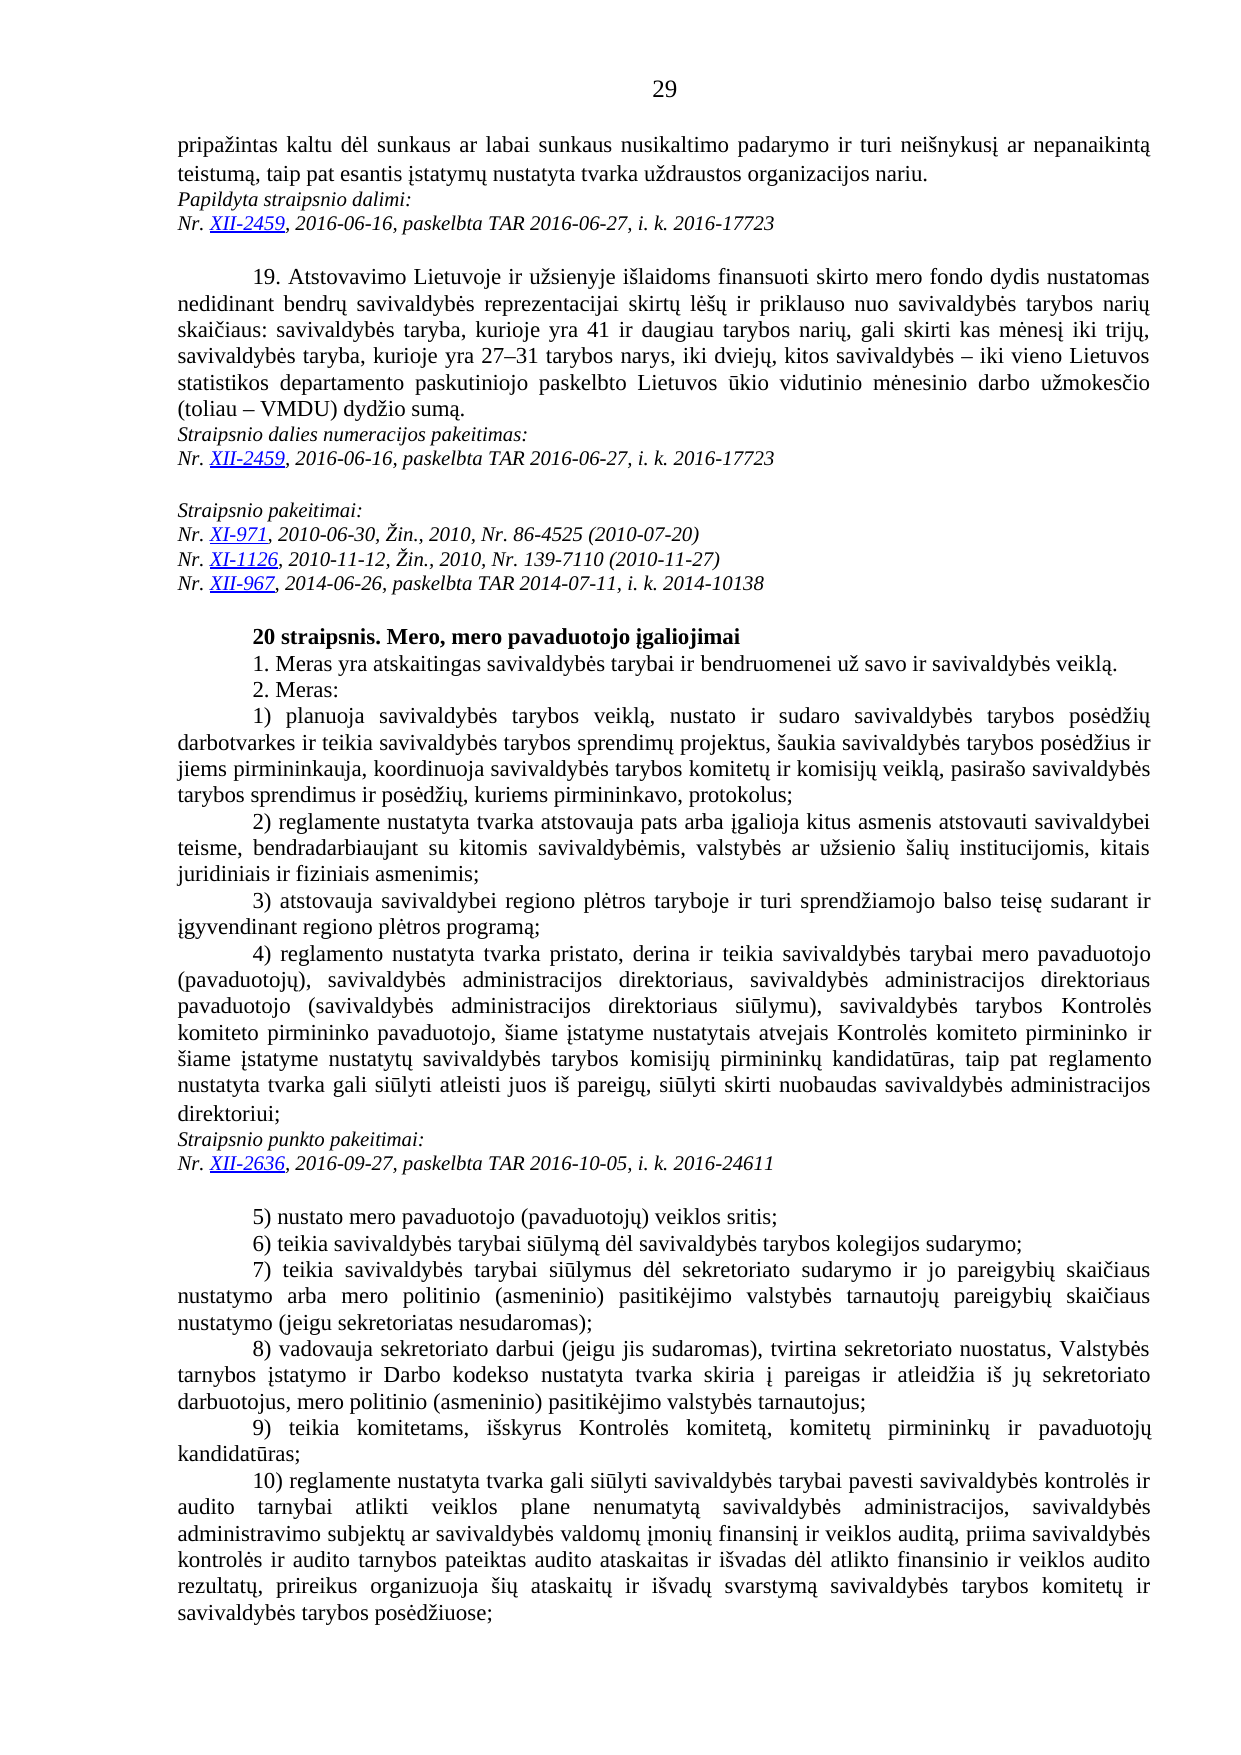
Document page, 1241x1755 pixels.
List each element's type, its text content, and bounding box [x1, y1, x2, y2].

text 4) reglamento nustatyta tvarka pristato, derina ir teikia savivaldybės tarybai mero pavaduotojo (pavaduotojų), savivaldybės administracijos direktoriaus, savivaldybės administracijos direktoriaus pavaduotojo (savivaldybės administracijos direktoriaus siūlymu), savivaldybės tarybos Kontrolės komiteto pirmininko pavaduotojo, šiame įstatyme nustatytais atvejais Kontrolės komiteto pirmininko ir šiame įstatyme nustatytų savivaldybės tarybos komisijų pirmininkų kandidatūras, taip pat reglamento nustatyta tvarka gali siūlyti atleisti juos iš pareigų, siūlyti skirti nuobaudas savivaldybės administracijos direktoriui; [177, 939, 1152, 1126]
text 10) reglamente nustatyta tvarka gali siūlyti savivaldybės tarybai pavesti savivaldybės kontrolės ir audito tarnybai atlikti veiklos plane nenumatytą savivaldybės administracijos, savivaldybės administravimo subjektų ar savivaldybės valdomų įmonių finansinį ir veiklos auditą, priima savivaldybės kontrolės ir audito tarnybos pateiktas audito ataskaitas ir išvadas dėl atlikto finansinio ir veiklos audito rezultatų, prireikus organizuoja šių ataskaitų ir išvadų svarstymą savivaldybės tarybos komitetų ir savivaldybės tarybos posėdžiuose; [177, 1467, 1152, 1625]
text pripažintas kaltu dėl sunkaus ar labai sunkaus nusikaltimo padarymo ir turi neišnykusį ar nepanaikintą teistumą, taip pat esantis įstatymų nustatyta tvarka uždraustos organizacijos nariu. [177, 131, 1152, 186]
text 9) teikia komitetams, išskyrus Kontrolės komitetą, komitetų pirmininkų ir pavaduotojų kandidatūras; [177, 1414, 1152, 1467]
text 2. Meras: [177, 676, 1152, 702]
text Straipsnio pakeitimai: [177, 498, 1152, 522]
text 1) planuoja savivaldybės tarybos veiklą, nustato ir sudaro savivaldybės tarybos posėdžių darbotvarkes ir teikia savivaldybės tarybos sprendimų projektus, šaukia savivaldybės tarybos posėdžius ir jiems pirmininkauja, koordinuoja savivaldybės tarybos komitetų ir komisijų veiklą, pasirašo savivaldybės tarybos sprendimus ir posėdžių, kuriems pirmininkavo, protokolus; [177, 702, 1152, 808]
text 8) vadovauja sekretoriato darbui (jeigu jis sudaromas), tvirtina sekretoriato nuostatus, Valstybės tarnybos įstatymo ir Darbo kodekso nustatyta tvarka skiria į pareigas ir atleidžia iš jų sekretoriato darbuotojus, mero politinio (asmeninio) pasitikėjimo valstybės tarnautojus; [177, 1335, 1152, 1414]
text 3) atstovauja savivaldybei regiono plėtros taryboje ir turi sprendžiamojo balso teisę sudarant ir įgyvendinant regiono plėtros programą; [177, 887, 1152, 939]
text Nr. XII-2459, 2016-06-16, paskelbta TAR 2016-06-27, i. k. 2016-17723 [177, 211, 1152, 234]
text Nr. XII-2636, 2016-09-27, paskelbta TAR 2016-10-05, i. k. 2016-24611 [177, 1151, 1152, 1174]
text Papildyta straipsnio dalimi: [177, 186, 1152, 211]
text Nr. XI-971, 2010-06-30, Žin., 2010, Nr. 86-4525 (2010-07-20) [177, 522, 1152, 546]
text 20 straipsnis. Mero, mero pavaduotojo įgaliojimai [177, 623, 1152, 650]
text 7) teikia savivaldybės tarybai siūlymus dėl sekretoriato sudarymo ir jo pareigybių skaičiaus nustatymo arba mero politinio (asmeninio) pasitikėjimo valstybės tarnautojų pareigybių skaičiaus nustatymo (jeigu sekretoriatas nesudaromas); [177, 1256, 1152, 1335]
text Nr. XII-2459, 2016-06-16, paskelbta TAR 2016-06-27, i. k. 2016-17723 [177, 446, 1152, 469]
text 1. Meras yra atskaitingas savivaldybės tarybai ir bendruomenei už savo ir savivaldybės veiklą. [177, 650, 1152, 676]
text 5) nustato mero pavaduotojo (pavaduotojų) veiklos sritis; [177, 1203, 1152, 1230]
text 19. Atstovavimo Lietuvoje ir užsienyje išlaidoms finansuoti skirto mero fondo dydis nustatomas nedidinant bendrų savivaldybės reprezentacijai skirtų lėšų ir priklauso nuo savivaldybės tarybos narių skaičiaus: savivaldybės taryba, kurioje yra 41 ir daugiau tarybos narių, gali skirti kas mėnesį iki trijų, savivaldybės taryba, kurioje yra 27–31 tarybos narys, iki dviejų, kitos savivaldybės – iki vieno Lietuvos statistikos departamento paskutiniojo paskelbto Lietuvos ūkio vidutinio mėnesinio darbo užmokesčio (toliau – VMDU) dydžio sumą. [177, 263, 1152, 421]
text 6) teikia savivaldybės tarybai siūlymą dėl savivaldybės tarybos kolegijos sudarymo; [177, 1230, 1152, 1256]
text Nr. XI-1126, 2010-11-12, Žin., 2010, Nr. 139-7110 (2010-11-27) [177, 546, 1152, 571]
text 2) reglamente nustatyta tvarka atstovauja pats arba įgalioja kitus asmenis atstovauti savivaldybei teisme, bendradarbiaujant su kitomis savivaldybėmis, valstybės ar užsienio šalių institucijomis, kitais juridiniais ir fiziniais asmenimis; [177, 808, 1152, 887]
text Straipsnio dalies numeracijos pakeitimas: [177, 421, 1152, 446]
text Straipsnio punkto pakeitimai: [177, 1126, 1152, 1151]
text Nr. XII-967, 2014-06-26, paskelbta TAR 2014-07-11, i. k. 2014-10138 [177, 571, 1152, 594]
